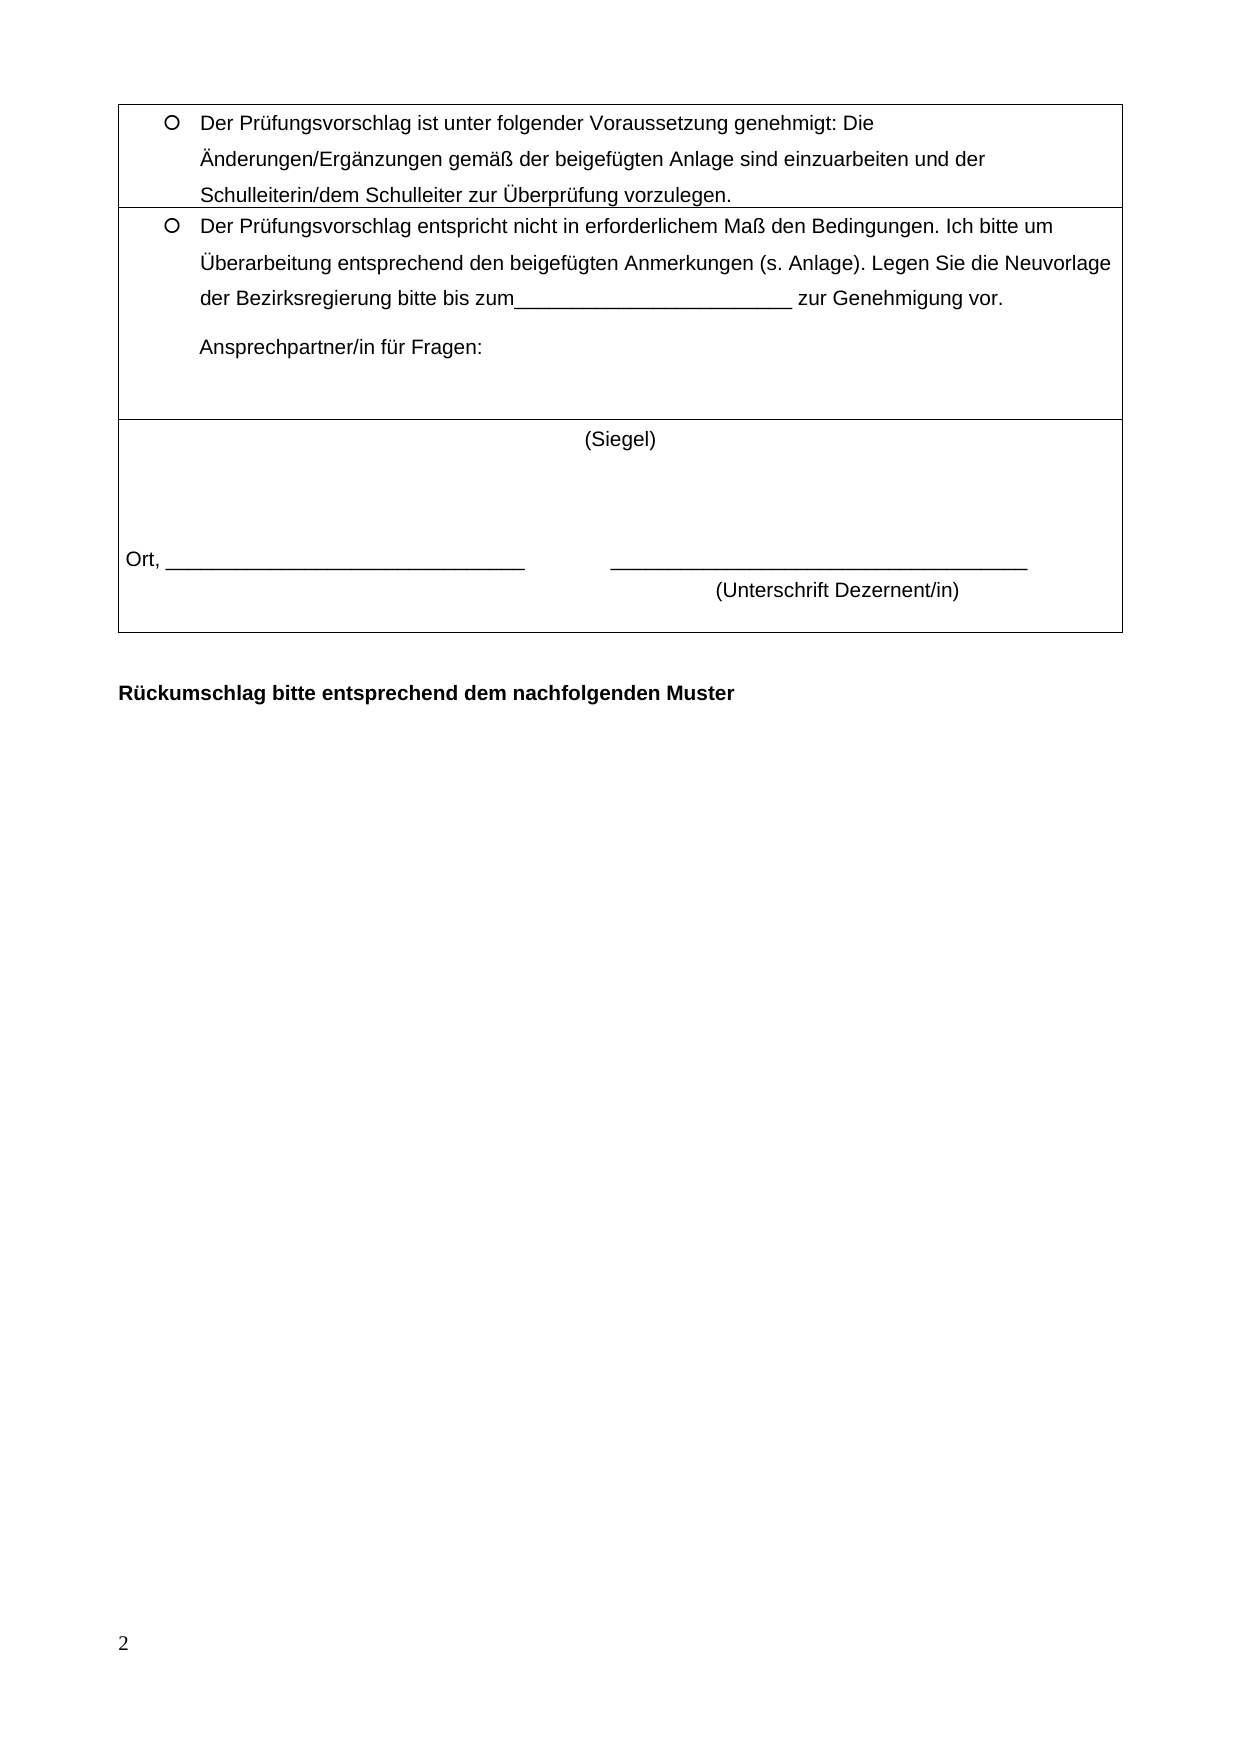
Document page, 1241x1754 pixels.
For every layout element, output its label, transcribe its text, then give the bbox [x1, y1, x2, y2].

table_cell (Siegel) Ort, _______________________________ ____________________________________ (Unterschrift Dezernent/in) [119, 420, 1122, 632]
table_cell Der Prüfungsvorschlag entspricht nicht in erforderlichem Maß den Bedingungen. Ich bitte um Überarbeitung entsprechend den beigefügten Anmerkungen (s. Anlage). Legen Sie die Neuvorlage der Bezirksregierung bitte bis zum________________________ zur Genehmigung vor. Ansprechpartner/in für Fragen: [119, 208, 1122, 419]
text Rückumschlag bitte entsprechend dem nachfolgenden Muster [118, 681, 1122, 704]
table_cell Der Prüfungsvorschlag ist unter folgender Voraussetzung genehmigt: Die Änderungen/Ergänzungen gemäß der beigefügten Anlage sind einzuarbeiten und der Schulleiterin/dem Schulleiter zur Überprüfung vorzulegen. [119, 105, 1122, 207]
